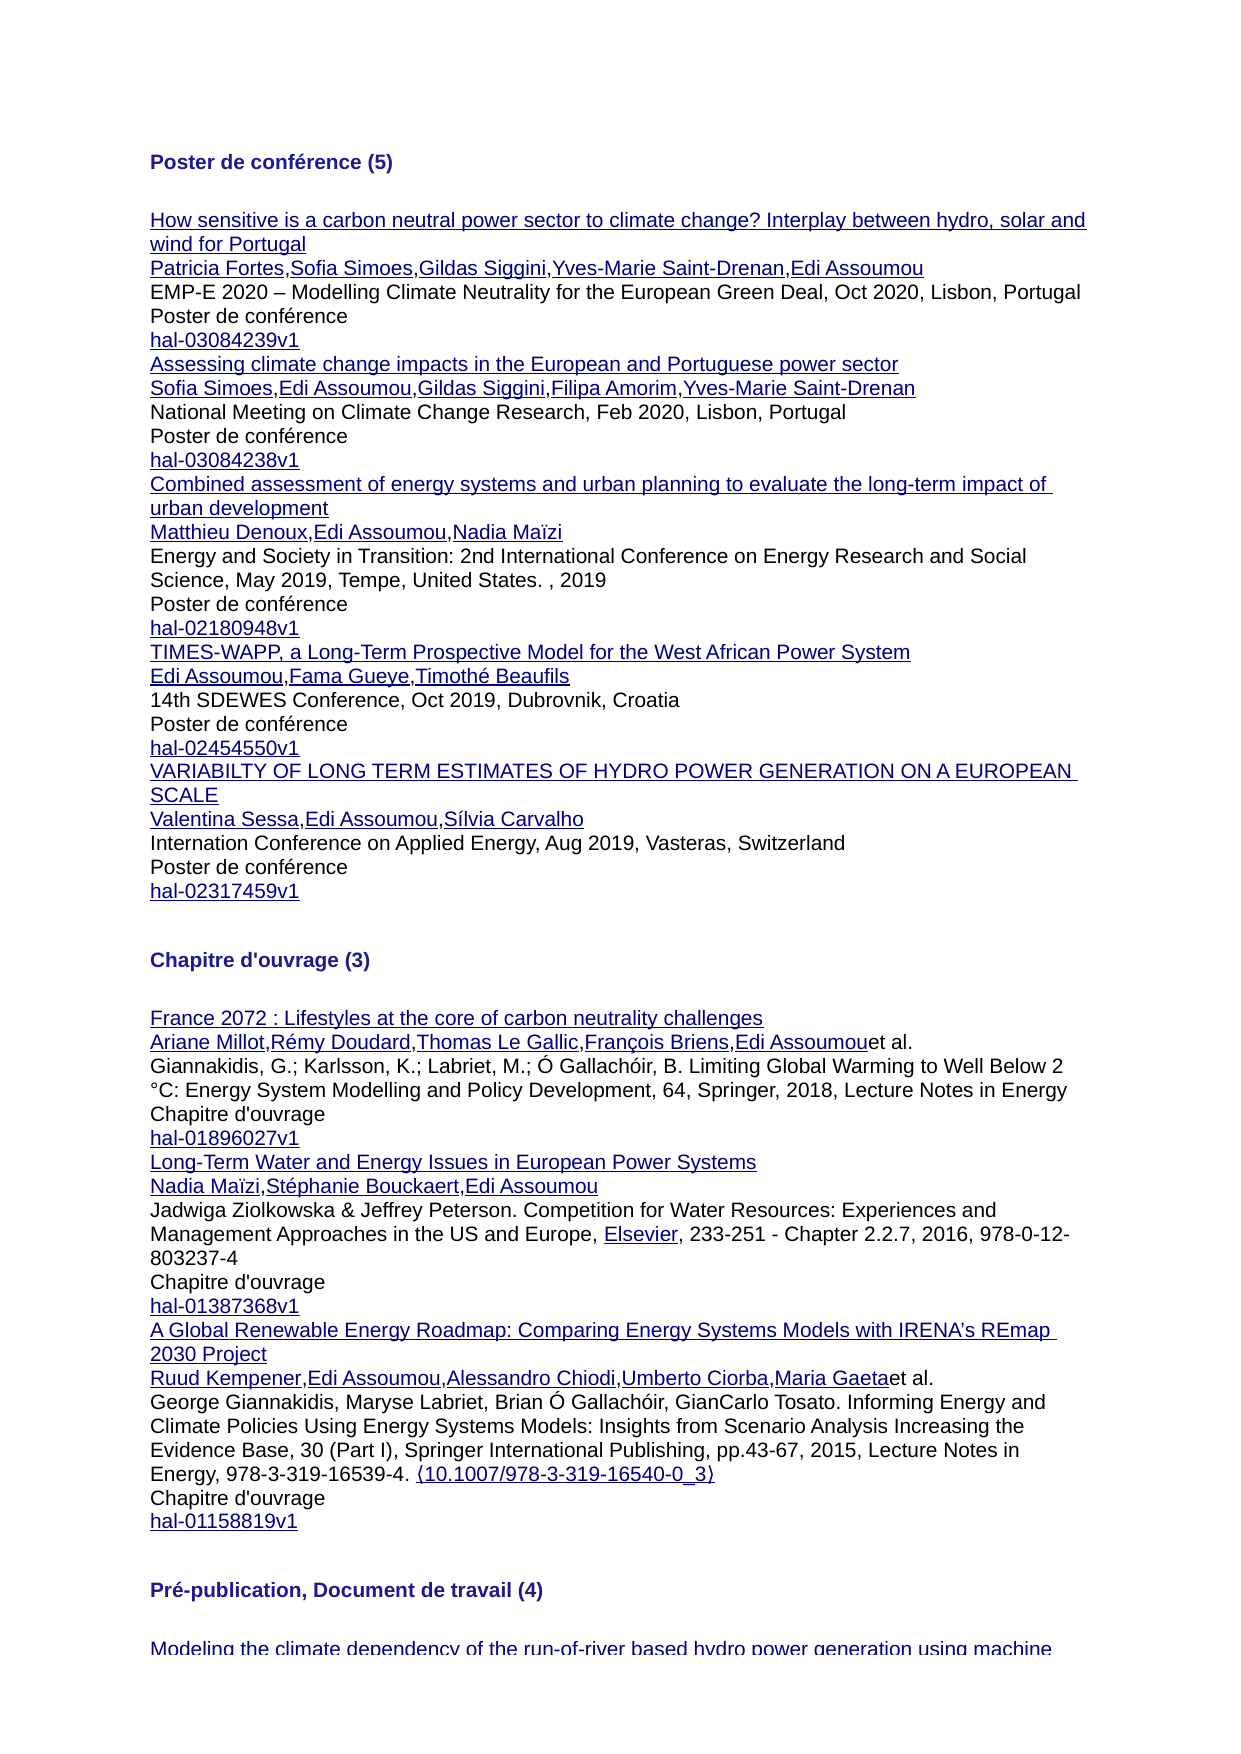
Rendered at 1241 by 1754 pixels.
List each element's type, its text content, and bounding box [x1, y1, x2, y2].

table_header How sensitive is a carbon neutral power sector to climate change? Interplay between hydro, solar and wind for Portugal Patricia Fortes,Sofia Simoes,Gildas Siggini,Yves-Marie Saint-Drenan,Edi Assoumou EMP-E 2020 – Modelling Climate Neutrality for the European Green Deal, Oct 2020, Lisbon, Portugal Poster de conférence hal-03084239v1 [150, 208, 1090, 352]
subtitle Chapitre d'ouvrage (3) [150, 948, 1090, 972]
table_header Modeling the climate dependency of the run-of-river based hydro power generation using machine [150, 1636, 1090, 1655]
table_cell Assessing climate change impacts in the European and Portuguese power sector Sofia Simoes,Edi Assoumou,Gildas Siggini,Filipa Amorim,Yves-Marie Saint-Drenan National Meeting on Climate Change Research, Feb 2020, Lisbon, Portugal Poster de conférence hal-03084238v1 [150, 352, 1090, 472]
table_header France 2072 : Lifestyles at the core of carbon neutrality challenges Ariane Millot,Rémy Doudard,Thomas Le Gallic,François Briens,Edi Assoumouet al. Giannakidis, G.; Karlsson, K.; Labriet, M.; Ó Gallachóir, B. Limiting Global Warming to Well Below 2 °C: Energy System Modelling and Policy Development, 64, Springer, 2018, Lecture Notes in Energy Chapitre d'ouvrage hal-01896027v1 [150, 1006, 1090, 1150]
table_cell Long-Term Water and Energy Issues in European Power Systems Nadia Maïzi,Stéphanie Bouckaert,Edi Assoumou Jadwiga Ziolkowska & Jeffrey Peterson. Competition for Water Resources: Experiences and Management Approaches in the US and Europe, Elsevier, 233-251 - Chapter 2.2.7, 2016, 978-0-12-803237-4 Chapitre d'ouvrage hal-01387368v1 [150, 1150, 1090, 1318]
table_cell TIMES-WAPP, a Long-Term Prospective Model for the West African Power System Edi Assoumou,Fama Gueye,Timothé Beaufils 14th SDEWES Conference, Oct 2019, Dubrovnik, Croatia Poster de conférence hal-02454550v1 [150, 640, 1090, 759]
table_cell VARIABILTY OF LONG TERM ESTIMATES OF HYDRO POWER GENERATION ON A EUROPEAN SCALE Valentina Sessa,Edi Assoumou,Sílvia Carvalho Internation Conference on Applied Energy, Aug 2019, Vasteras, Switzerland Poster de conférence hal-02317459v1 [150, 759, 1090, 903]
subtitle Pré-publication, Document de travail (4) [150, 1578, 1090, 1602]
table_cell Combined assessment of energy systems and urban planning to evaluate the long-term impact of urban development Matthieu Denoux,Edi Assoumou,Nadia Maïzi Energy and Society in Transition: 2nd International Conference on Energy Research and Social Science, May 2019, Tempe, United States. , 2019 Poster de conférence hal-02180948v1 [150, 472, 1090, 639]
subtitle Poster de conférence (5) [150, 150, 1090, 174]
table_cell A Global Renewable Energy Roadmap: Comparing Energy Systems Models with IRENA’s REmap 2030 Project Ruud Kempener,Edi Assoumou,Alessandro Chiodi,Umberto Ciorba,Maria Gaetaet al. George Giannakidis, Maryse Labriet, Brian Ó Gallachóir, GianCarlo Tosato. Informing Energy and Climate Policies Using Energy Systems Models: Insights from Scenario Analysis Increasing the Evidence Base, 30 (Part I), Springer International Publishing, pp.43-67, 2015, Lecture Notes in Energy, 978-3-319-16539-4. ⟨10.1007/978-3-319-16540-0_3⟩ Chapitre d'ouvrage hal-01158819v1 [150, 1318, 1090, 1533]
